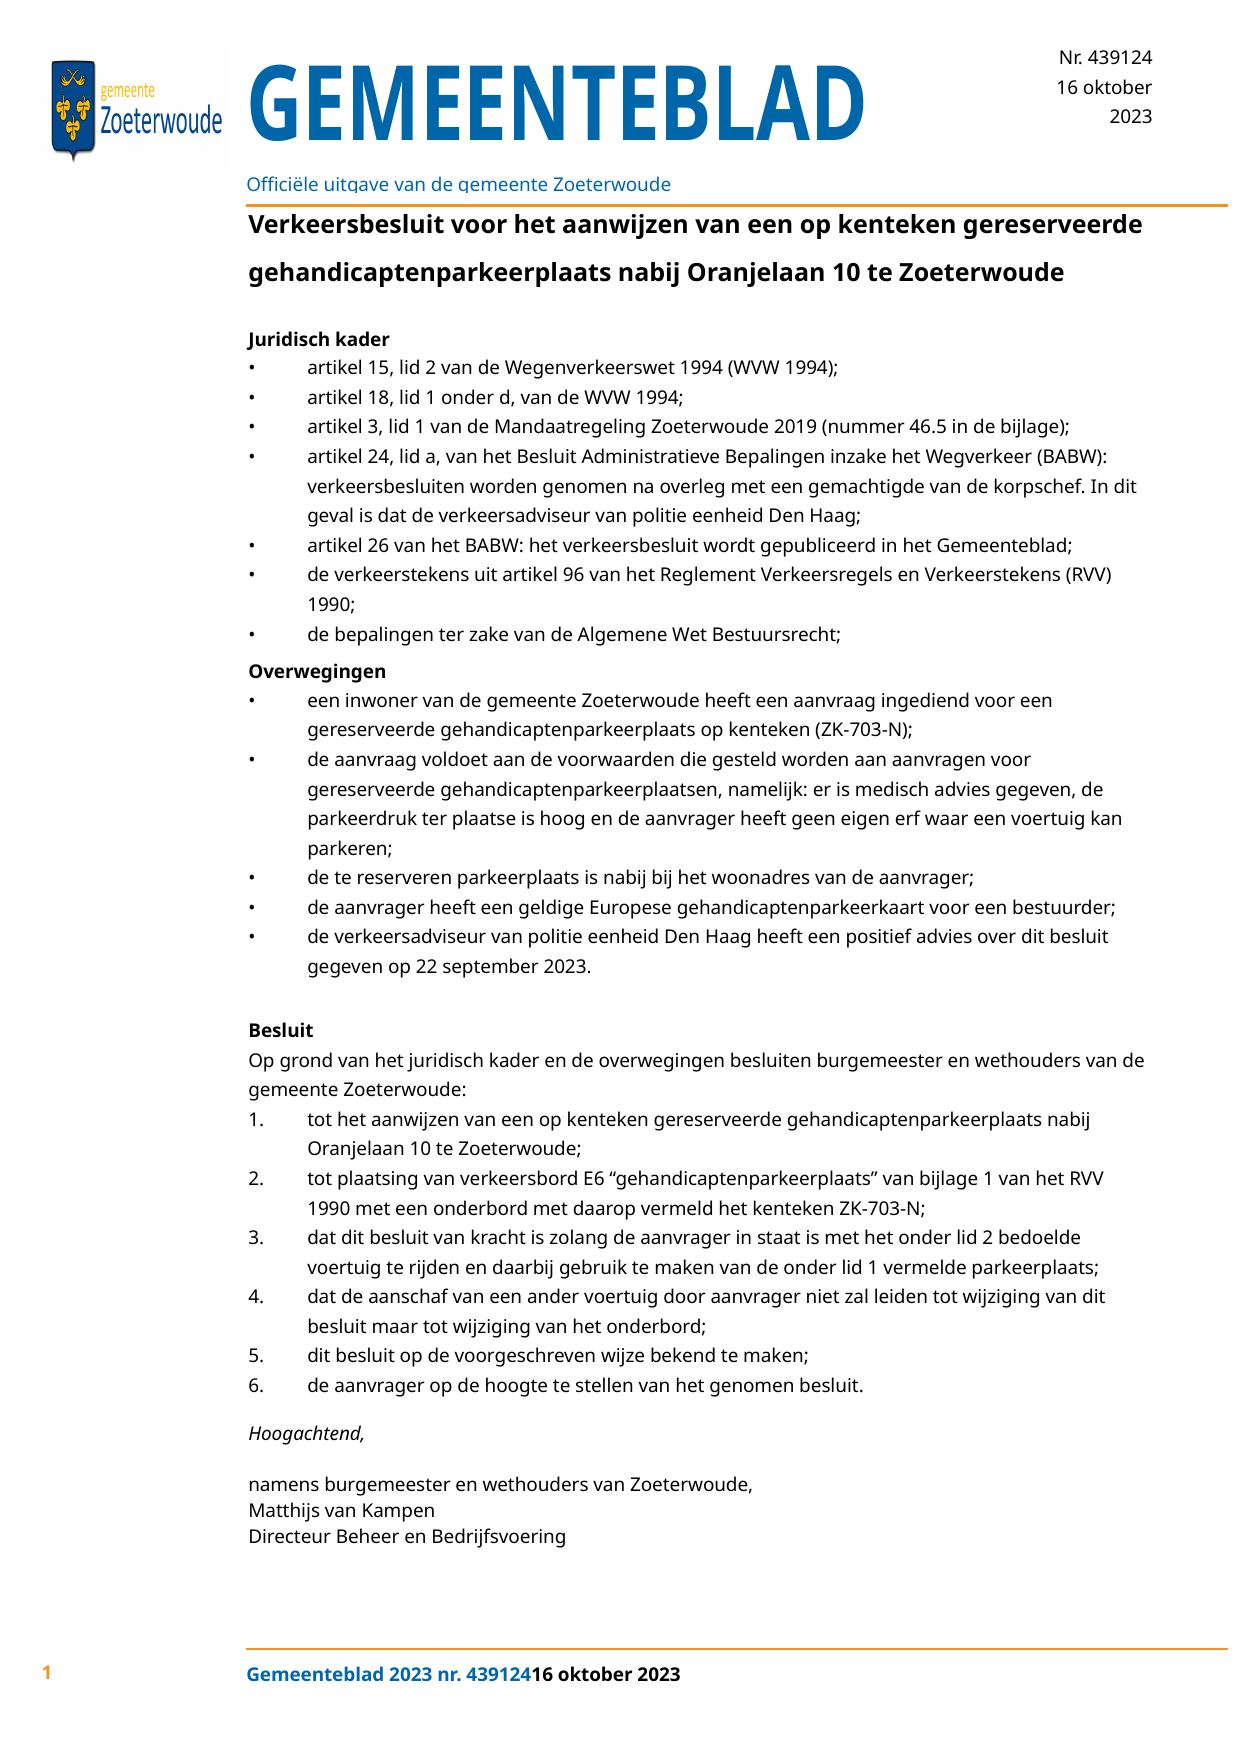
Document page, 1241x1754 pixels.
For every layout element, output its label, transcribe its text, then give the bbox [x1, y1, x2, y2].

list de te reserveren parkeerplaats is nabij bij het woonadres van de aanvrager; [248, 864, 1152, 890]
list de verkeerstekens uit artikel 96 van het Reglement Verkeersregels en Verkeerstekens (RVV) 1990; [248, 562, 1152, 617]
list de aanvraag voldoet aan de voorwaarden die gesteld worden aan aanvragen voor gereserveerde gehandicaptenparkeerplaatsen, namelijk: er is medisch advies gegeven, de parkeerdruk ter plaatse is hoog en de aanvrager heeft geen eigen erf waar een voertuig kan parkeren; [248, 746, 1152, 861]
text Juridisch kader [248, 326, 1152, 352]
list de aanvrager heeft een geldige Europese gehandicaptenparkeerkaart voor een bestuurder; [248, 894, 1152, 920]
list de aanvrager op de hoogte te stellen van het genomen besluit. [248, 1372, 1152, 1398]
text Hoogachtend, [248, 1420, 1152, 1446]
list tot het aanwijzen van een op kenteken gereserveerde gehandicaptenparkeerplaats nabij Oranjelaan 10 te Zoeterwoude; [248, 1106, 1152, 1161]
list artikel 15, lid 2 van de Wegenverkeerswet 1994 (WVW 1994); [248, 354, 1152, 380]
list artikel 26 van het BABW: het verkeersbesluit wordt gepubliceerd in het Gemeenteblad; [248, 532, 1152, 558]
text Verkeersbesluit voor het aanwijzen van een op kenteken gereserveerde gehandicaptenparkeerplaats nabij Oranjelaan 10 te Zoeterwoude [248, 207, 1152, 288]
text Op grond van het juridisch kader en de overwegingen besluiten burgemeester en wethouders van de gemeente Zoeterwoude: [248, 1047, 1152, 1102]
text Directeur Beheer en Bedrijfsvoering [248, 1523, 1152, 1549]
text Overwegingen [248, 659, 1152, 684]
list de bepalingen ter zake van de Algemene Wet Bestuursrecht; [248, 621, 1152, 647]
list dat de aanschaf van een ander voertuig door aanvrager niet zal leiden tot wijziging van dit besluit maar tot wijziging van het onderbord; [248, 1283, 1152, 1339]
list dit besluit op de voorgeschreven wijze bekend te maken; [248, 1343, 1152, 1368]
list de verkeersadviseur van politie eenheid Den Haag heeft een positief advies over dit besluit gegeven op 22 september 2023. [248, 924, 1152, 979]
list tot plaatsing van verkeersbord E6 “gehandicaptenparkeerplaats” van bijlage 1 van het RVV 1990 met een onderbord met daarop vermeld het kenteken ZK-703-N; [248, 1165, 1152, 1221]
text namens burgemeester en wethouders van Zoeterwoude, [248, 1472, 1152, 1497]
list artikel 3, lid 1 van de Mandaatregeling Zoeterwoude 2019 (nummer 46.5 in de bijlage); [248, 414, 1152, 439]
list artikel 24, lid a, van het Besluit Administratieve Bepalingen inzake het Wegverkeer (BABW): verkeersbesluiten worden genomen na overleg met een gemachtigde van de korpschef. In dit geval is dat de verkeersadviseur van politie eenheid Den Haag; [248, 443, 1152, 528]
text Besluit [248, 1017, 1152, 1043]
list een inwoner van de gemeente Zoeterwoude heeft een aanvraag ingediend voor een gereserveerde gehandicaptenparkeerplaats op kenteken (ZK-703-N); [248, 687, 1152, 742]
picture [41, 47, 231, 172]
list dat dit besluit van kracht is zolang de aanvrager in staat is met het onder lid 2 bedoelde voertuig te rijden en daarbij gebruik te maken van de onder lid 1 vermelde parkeerplaats; [248, 1224, 1152, 1280]
text Matthijs van Kampen [248, 1497, 1152, 1523]
list artikel 18, lid 1 onder d, van de WVW 1994; [248, 384, 1152, 410]
